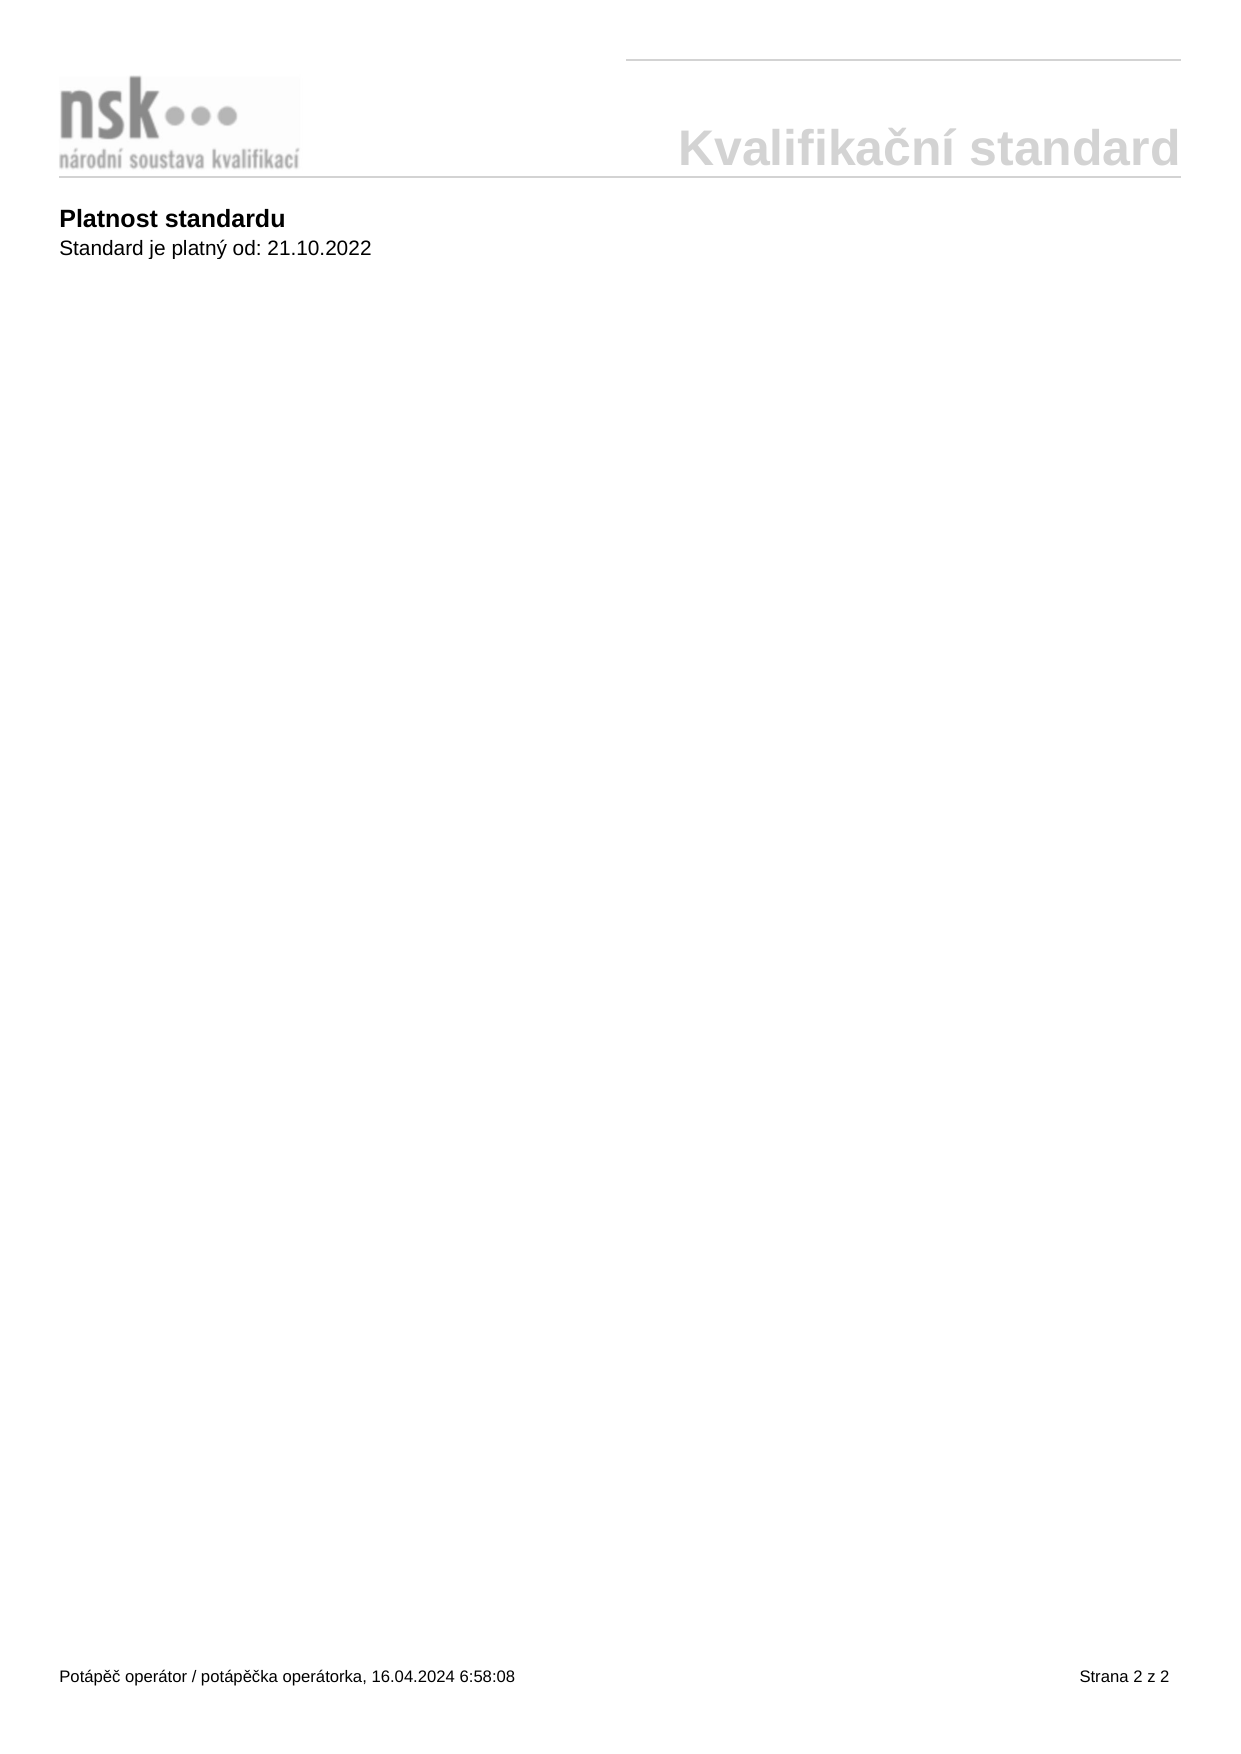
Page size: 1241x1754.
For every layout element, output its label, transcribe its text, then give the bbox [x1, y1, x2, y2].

table_cell [59, 194, 483, 200]
table_cell [620, 859, 626, 1159]
table_cell [621, 59, 626, 170]
table_cell [1093, 259, 1169, 559]
table_cell [626, 194, 862, 200]
table_cell [620, 1159, 626, 1409]
table_cell [1169, 1658, 1181, 1694]
table_cell [620, 559, 626, 859]
table_cell [59, 171, 483, 176]
table_cell [59, 259, 483, 559]
table_cell [484, 559, 620, 859]
table_cell [862, 194, 1093, 200]
table_cell [862, 1409, 1093, 1658]
table_cell [862, 259, 1093, 559]
table_cell [484, 1409, 620, 1658]
table_cell [1093, 559, 1169, 859]
table_cell [862, 559, 1093, 859]
table_cell [484, 194, 620, 200]
table_cell Standard je platný od: 21.10.2022 [59, 236, 1181, 259]
table_cell [1093, 194, 1169, 200]
table_cell [626, 259, 862, 559]
table_cell [1169, 1409, 1181, 1658]
table_cell [1169, 1159, 1181, 1409]
table_cell Potápěč operátor / potápěčka operátorka, 16.04.2024 6:58:08 [59, 1658, 862, 1694]
table_cell [59, 1159, 483, 1409]
table_cell [484, 259, 620, 559]
table_cell [626, 859, 862, 1159]
table_cell [620, 259, 626, 559]
table_cell [484, 859, 620, 1159]
table_cell [484, 1159, 620, 1409]
table_cell [1169, 559, 1181, 859]
table_cell [620, 1409, 626, 1658]
table_cell [59, 859, 483, 1159]
table_cell Platnost standardu [59, 200, 1181, 236]
table_cell [1169, 859, 1181, 1159]
table_cell [484, 171, 620, 176]
table_cell [626, 559, 862, 859]
table_cell [1093, 1159, 1169, 1409]
table_cell [59, 1409, 483, 1658]
table_cell [1093, 1409, 1169, 1658]
table_cell [626, 1159, 862, 1409]
table_cell [59, 559, 483, 859]
table_cell [862, 859, 1093, 1159]
table_cell [626, 1409, 862, 1658]
table_cell [1093, 859, 1169, 1159]
picture [58, 59, 621, 171]
table_cell [1169, 259, 1181, 559]
table_cell Kvalifikační standard [626, 61, 1181, 176]
table_cell [862, 1159, 1093, 1409]
table_cell Strana 2 z 2 [862, 1658, 1169, 1694]
table_cell [1169, 194, 1181, 200]
table_cell [59, 178, 1181, 194]
